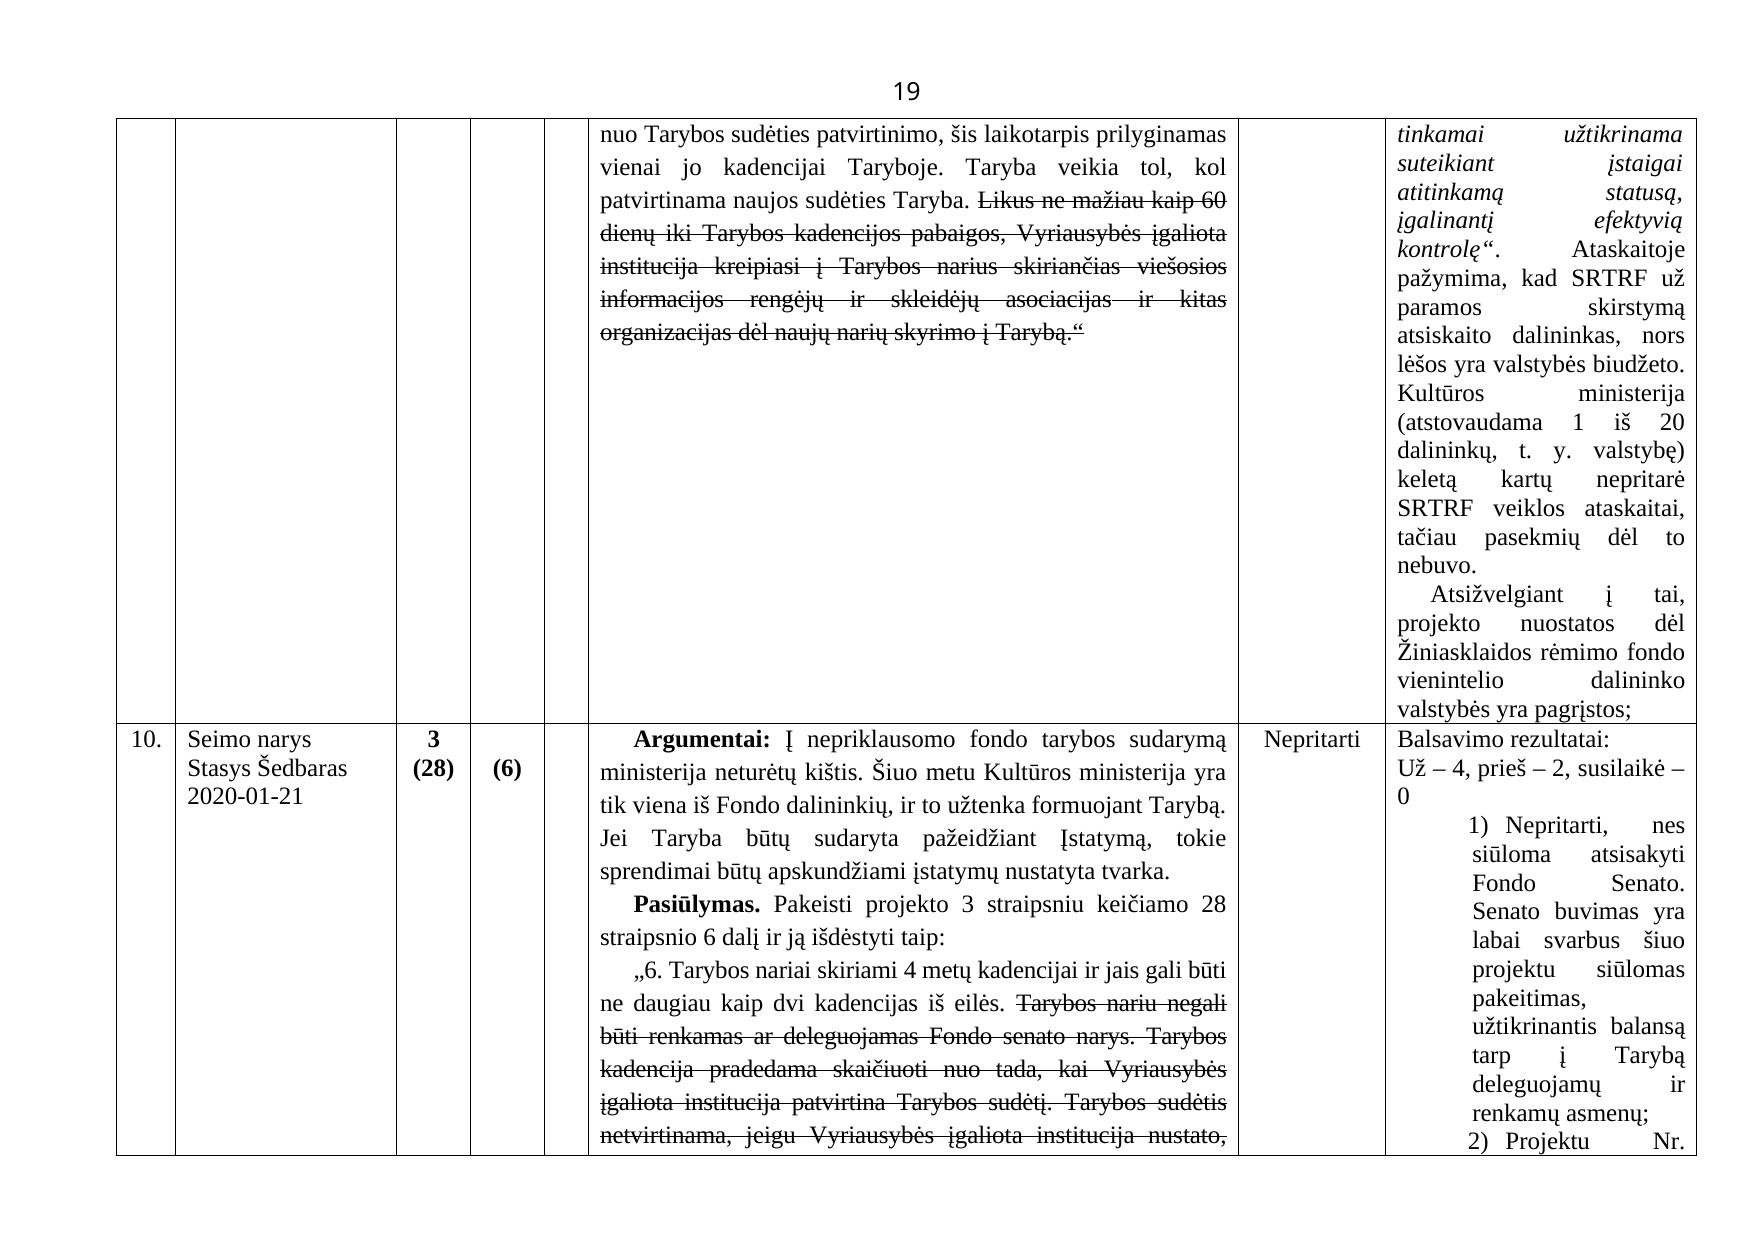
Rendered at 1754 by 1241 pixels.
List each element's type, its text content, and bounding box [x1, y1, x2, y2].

table_cell [117, 119, 175, 723]
table_cell nuo Tarybos sudėties patvirtinimo, šis laikotarpis prilyginamas vienai jo kadencijai Taryboje. Taryba veikia tol, kol patvirtinama naujos sudėties Taryba. Likus ne mažiau kaip 60 dienų iki Tarybos kadencijos pabaigos, Vyriausybės įgaliota institucija kreipiasi į Tarybos narius skiriančias viešosios informacijos rengėjų ir skleidėjų asociacijas ir kitas organizacijas dėl naujų narių skyrimo į Tarybą.“ [589, 119, 1238, 723]
table_cell [1239, 119, 1385, 723]
table_cell [545, 119, 588, 723]
table_cell Argumentai: Į nepriklausomo fondo tarybos sudarymą ministerija neturėtų kištis. Šiuo metu Kultūros ministerija yra tik viena iš Fondo dalininkių, ir to užtenka formuojant Tarybą. Jei Taryba būtų sudaryta pažeidžiant Įstatymą, tokie sprendimai būtų apskundžiami įstatymų nustatyta tvarka. Pasiūlymas. Pakeisti projekto 3 straipsniu keičiamo 28 straipsnio 6 dalį ir ją išdėstyti taip: „6. Tarybos nariai skiriami 4 metų kadencijai ir jais gali būti ne daugiau kaip dvi kadencijas iš eilės. Tarybos nariu negali būti renkamas ar deleguojamas Fondo senato narys. Tarybos kadencija pradedama skaičiuoti nuo tada, kai Vyriausybės įgaliota institucija patvirtina Tarybos sudėtį. Tarybos sudėtis netvirtinama, jeigu Vyriausybės įgaliota institucija nustato, [589, 724, 1238, 1155]
table_cell Nepritarti [1239, 724, 1385, 1155]
table_cell 3 (28) [397, 724, 470, 1155]
table_cell Seimo narys Stasys Šedbaras 2020-01-21 [176, 724, 396, 1155]
table_cell tinkamai užtikrinama suteikiant įstaigai atitinkamą statusą, įgalinantį efektyvią kontrolę“. Ataskaitoje pažymima, kad SRTRF už paramos skirstymą atsiskaito dalininkas, nors lėšos yra valstybės biudžeto. Kultūros ministerija (atstovaudama 1 iš 20 dalininkų, t. y. valstybę) keletą kartų nepritarė SRTRF veiklos ataskaitai, tačiau pasekmių dėl to nebuvo. Atsižvelgiant į tai, projekto nuostatos dėl Žiniasklaidos rėmimo fondo vienintelio dalininko valstybės yra pagrįstos; [1386, 119, 1696, 723]
table_cell 10. [117, 724, 175, 1155]
table_cell [545, 724, 588, 1155]
table_cell [471, 119, 544, 723]
table_cell [397, 119, 470, 723]
table_cell Balsavimo rezultatai: Už – 4, prieš – 2, susilaikė – 0 Nepritarti, nes siūloma atsisakyti Fondo Senato. Senato buvimas yra labai svarbus šiuo projektu siūlomas pakeitimas, užtikrinantis balansą tarp į Tarybą deleguojamų ir renkamų asmenų; Projektu Nr. XIIIP-3649(2) siekiama Fondo vienintelio dalininko teises suteikti Valstybei, todėl negalima išbraukti nuostatų, kuriomis Vyriausybės įgaliota institucija užtikrintų Fondo darbo nepertraukiamumą. [1386, 724, 1696, 1155]
table_cell [176, 119, 396, 723]
table_cell (6) [471, 724, 544, 1155]
